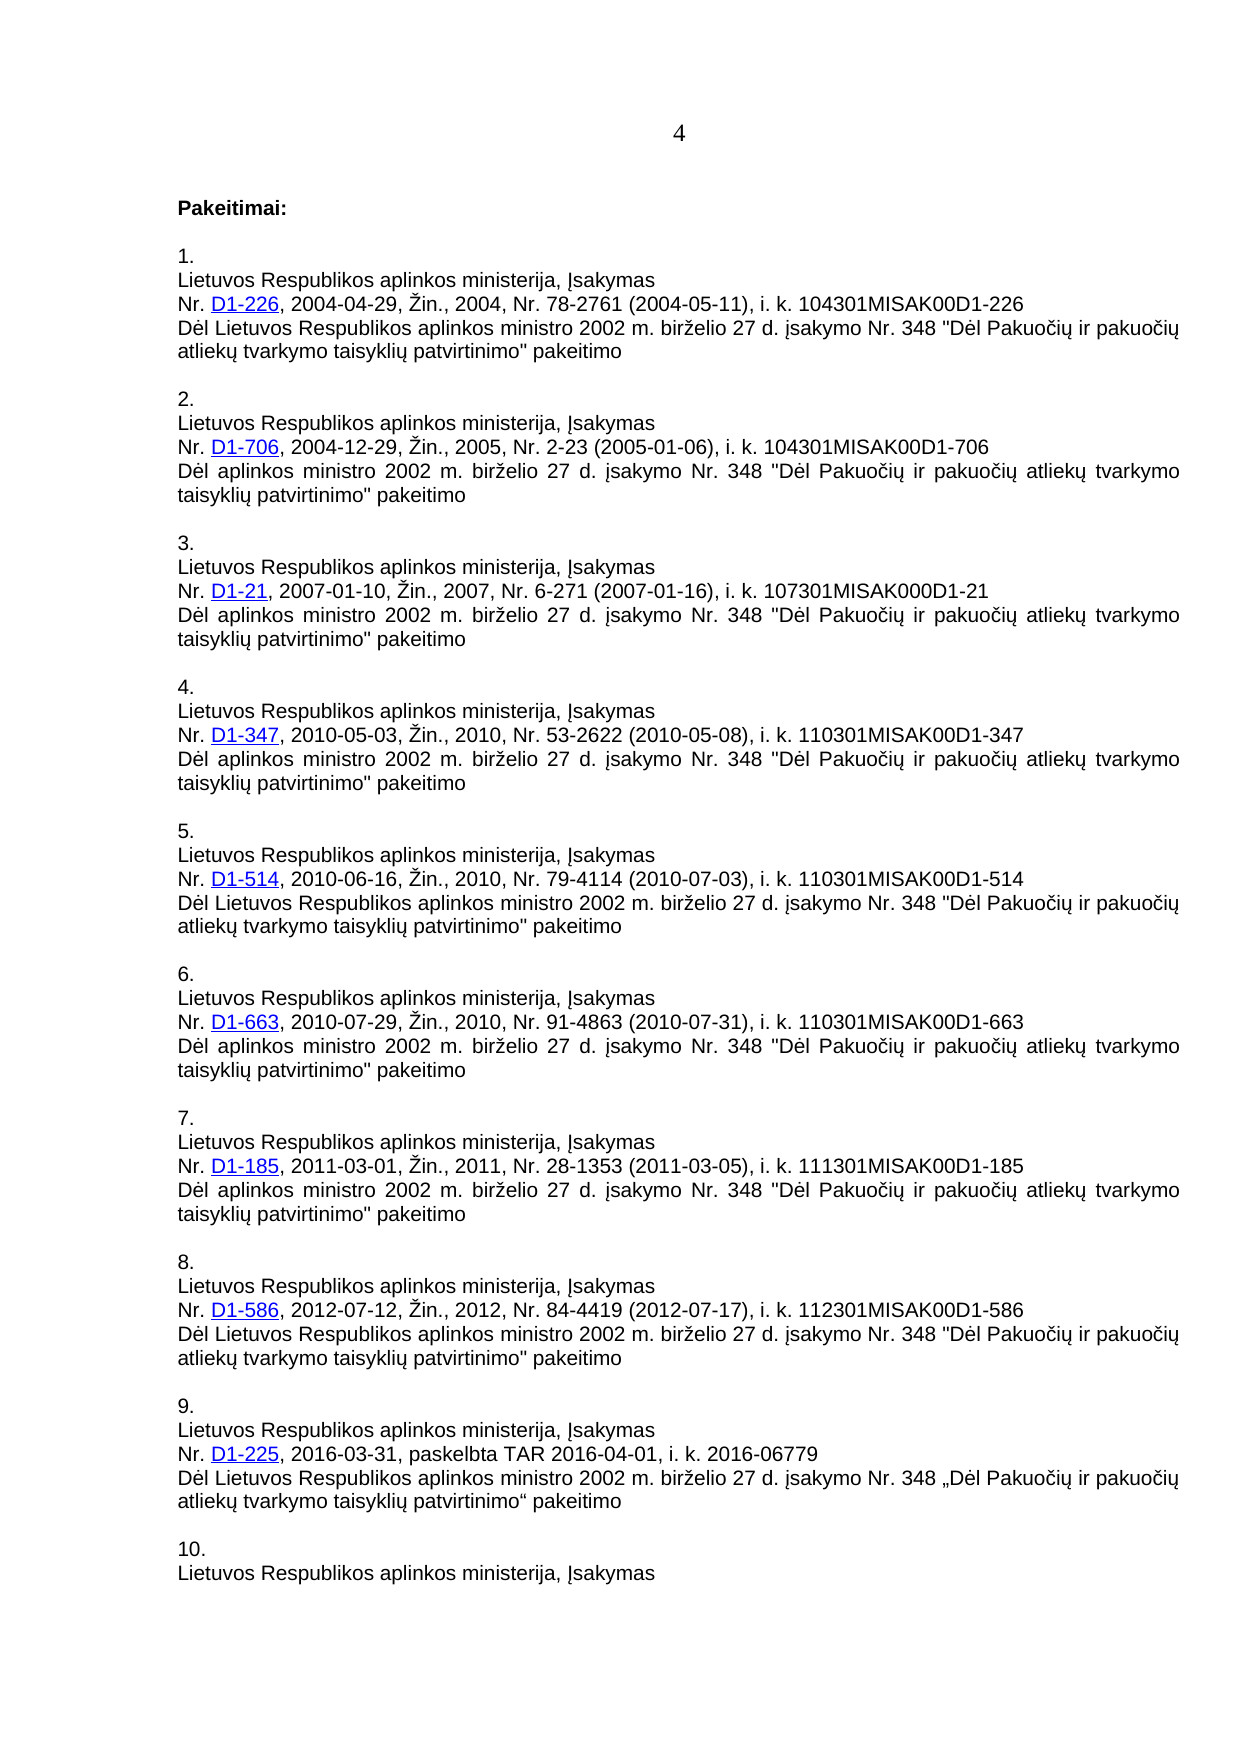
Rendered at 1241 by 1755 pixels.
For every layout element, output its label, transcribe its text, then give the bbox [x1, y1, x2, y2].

text Lietuvos Respublikos aplinkos ministerija, Įsakymas [177, 1274, 1181, 1298]
text Dėl aplinkos ministro 2002 m. birželio 27 d. įsakymo Nr. 348 "Dėl Pakuočių ir pakuočių atliekų tvarkymo taisyklių patvirtinimo" pakeitimo [177, 1034, 1181, 1082]
text Nr. D1-586, 2012-07-12, Žin., 2012, Nr. 84-4419 (2012-07-17), i. k. 112301MISAK00D1-586 [177, 1298, 1181, 1322]
text Lietuvos Respublikos aplinkos ministerija, Įsakymas [177, 986, 1181, 1010]
text Lietuvos Respublikos aplinkos ministerija, Įsakymas [177, 1130, 1181, 1154]
text 6. [177, 962, 1181, 986]
text Dėl Lietuvos Respublikos aplinkos ministro 2002 m. birželio 27 d. įsakymo Nr. 348 "Dėl Pakuočių ir pakuočių atliekų tvarkymo taisyklių patvirtinimo" pakeitimo [177, 1322, 1181, 1369]
text Dėl aplinkos ministro 2002 m. birželio 27 d. įsakymo Nr. 348 "Dėl Pakuočių ir pakuočių atliekų tvarkymo taisyklių patvirtinimo" pakeitimo [177, 459, 1181, 507]
text 10. [177, 1537, 1181, 1561]
text Dėl aplinkos ministro 2002 m. birželio 27 d. įsakymo Nr. 348 "Dėl Pakuočių ir pakuočių atliekų tvarkymo taisyklių patvirtinimo" pakeitimo [177, 747, 1181, 794]
text Dėl Lietuvos Respublikos aplinkos ministro 2002 m. birželio 27 d. įsakymo Nr. 348 „Dėl Pakuočių ir pakuočių atliekų tvarkymo taisyklių patvirtinimo“ pakeitimo [177, 1465, 1181, 1513]
text Dėl aplinkos ministro 2002 m. birželio 27 d. įsakymo Nr. 348 "Dėl Pakuočių ir pakuočių atliekų tvarkymo taisyklių patvirtinimo" pakeitimo [177, 1178, 1181, 1226]
text Nr. D1-21, 2007-01-10, Žin., 2007, Nr. 6-271 (2007-01-16), i. k. 107301MISAK000D1-21 [177, 579, 1181, 603]
text Lietuvos Respublikos aplinkos ministerija, Įsakymas [177, 699, 1181, 723]
text Nr. D1-225, 2016-03-31, paskelbta TAR 2016-04-01, i. k. 2016-06779 [177, 1441, 1181, 1465]
text Lietuvos Respublikos aplinkos ministerija, Įsakymas [177, 842, 1181, 866]
text Nr. D1-347, 2010-05-03, Žin., 2010, Nr. 53-2622 (2010-05-08), i. k. 110301MISAK00D1-347 [177, 723, 1181, 747]
text Nr. D1-706, 2004-12-29, Žin., 2005, Nr. 2-23 (2005-01-06), i. k. 104301MISAK00D1-706 [177, 435, 1181, 459]
text Dėl Lietuvos Respublikos aplinkos ministro 2002 m. birželio 27 d. įsakymo Nr. 348 "Dėl Pakuočių ir pakuočių atliekų tvarkymo taisyklių patvirtinimo" pakeitimo [177, 890, 1181, 938]
text Nr. D1-663, 2010-07-29, Žin., 2010, Nr. 91-4863 (2010-07-31), i. k. 110301MISAK00D1-663 [177, 1010, 1181, 1034]
text 9. [177, 1393, 1181, 1417]
text Nr. D1-226, 2004-04-29, Žin., 2004, Nr. 78-2761 (2004-05-11), i. k. 104301MISAK00D1-226 [177, 291, 1181, 315]
text 1. [177, 243, 1181, 267]
text Nr. D1-514, 2010-06-16, Žin., 2010, Nr. 79-4114 (2010-07-03), i. k. 110301MISAK00D1-514 [177, 866, 1181, 890]
text Lietuvos Respublikos aplinkos ministerija, Įsakymas [177, 267, 1181, 291]
text Lietuvos Respublikos aplinkos ministerija, Įsakymas [177, 1417, 1181, 1441]
text 5. [177, 818, 1181, 842]
text Lietuvos Respublikos aplinkos ministerija, Įsakymas [177, 411, 1181, 435]
text 4. [177, 675, 1181, 699]
text Lietuvos Respublikos aplinkos ministerija, Įsakymas [177, 555, 1181, 579]
text Lietuvos Respublikos aplinkos ministerija, Įsakymas [177, 1561, 1181, 1585]
text Pakeitimai: [177, 196, 1181, 219]
text 3. [177, 531, 1181, 555]
text Nr. D1-185, 2011-03-01, Žin., 2011, Nr. 28-1353 (2011-03-05), i. k. 111301MISAK00D1-185 [177, 1154, 1181, 1178]
text 2. [177, 387, 1181, 411]
text Dėl Lietuvos Respublikos aplinkos ministro 2002 m. birželio 27 d. įsakymo Nr. 348 "Dėl Pakuočių ir pakuočių atliekų tvarkymo taisyklių patvirtinimo" pakeitimo [177, 315, 1181, 363]
text 7. [177, 1106, 1181, 1130]
text Dėl aplinkos ministro 2002 m. birželio 27 d. įsakymo Nr. 348 "Dėl Pakuočių ir pakuočių atliekų tvarkymo taisyklių patvirtinimo" pakeitimo [177, 603, 1181, 651]
text 8. [177, 1250, 1181, 1274]
